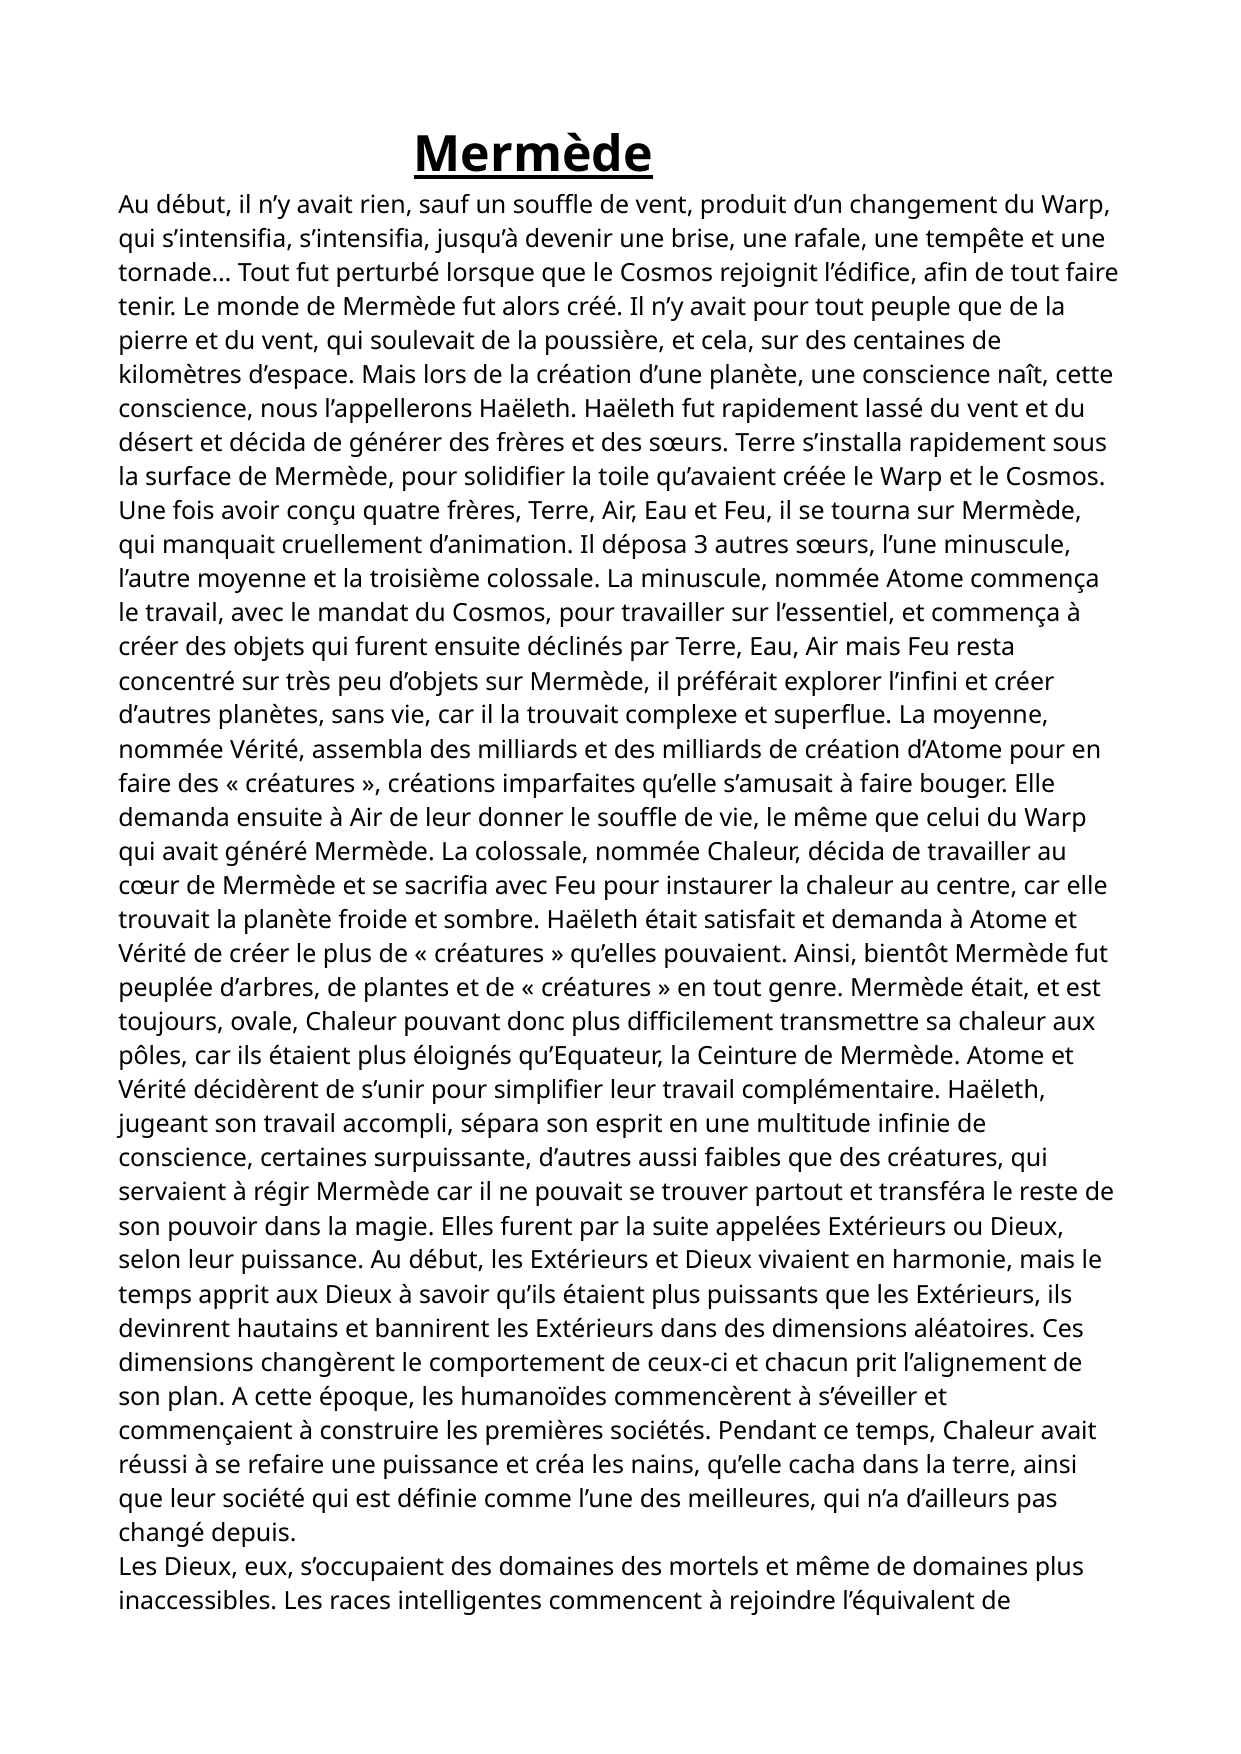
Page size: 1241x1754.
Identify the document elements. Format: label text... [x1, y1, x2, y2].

text Mermède [118, 118, 1122, 186]
text Au début, il n’y avait rien, sauf un souffle de vent, produit d’un changement du Warp, qui s’intensifia, s’intensifia, jusqu’à devenir une brise, une rafale, une tempête et une tornade… Tout fut perturbé lorsque que le Cosmos rejoignit l’édifice, afin de tout faire tenir. Le monde de Mermède fut alors créé. Il n’y avait pour tout peuple que de la pierre et du vent, qui soulevait de la poussière, et cela, sur des centaines de kilomètres d’espace. Mais lors de la création d’une planète, une conscience naît, cette conscience, nous l’appellerons Haëleth. Haëleth fut rapidement lassé du vent et du désert et décida de générer des frères et des sœurs. Terre s’installa rapidement sous la surface de Mermède, pour solidifier la toile qu’avaient créée le Warp et le Cosmos. [118, 186, 1122, 493]
text Les Dieux, eux, s’occupaient des domaines des mortels et même de domaines plus inaccessibles. Les races intelligentes commencent à rejoindre l’équivalent de [118, 1549, 1122, 1617]
text Une fois avoir conçu quatre frères, Terre, Air, Eau et Feu, il se tourna sur Mermède, qui manquait cruellement d’animation. Il déposa 3 autres sœurs, l’une minuscule, l’autre moyenne et la troisième colossale. La minuscule, nommée Atome commença le travail, avec le mandat du Cosmos, pour travailler sur l’essentiel, et commença à créer des objets qui furent ensuite déclinés par Terre, Eau, Air mais Feu resta concentré sur très peu d’objets sur Mermède, il préférait explorer l’infini et créer d’autres planètes, sans vie, car il la trouvait complexe et superflue. La moyenne, nommée Vérité, assembla des milliards et des milliards de création d’Atome pour en faire des « créatures », créations imparfaites qu’elle s’amusait à faire bouger. Elle demanda ensuite à Air de leur donner le souffle de vie, le même que celui du Warp qui avait généré Mermède. La colossale, nommée Chaleur, décida de travailler au cœur de Mermède et se sacrifia avec Feu pour instaurer la chaleur au centre, car elle trouvait la planète froide et sombre. Haëleth était satisfait et demanda à Atome et Vérité de créer le plus de « créatures » qu’elles pouvaient. Ainsi, bientôt Mermède fut peuplée d’arbres, de plantes et de « créatures » en tout genre. Mermède était, et est toujours, ovale, Chaleur pouvant donc plus difficilement transmettre sa chaleur aux pôles, car ils étaient plus éloignés qu’Equateur, la Ceinture de Mermède. Atome et Vérité décidèrent de s’unir pour simplifier leur travail complémentaire. Haëleth, jugeant son travail accompli, sépara son esprit en une multitude infinie de conscience, certaines surpuissante, d’autres aussi faibles que des créatures, qui servaient à régir Mermède car il ne pouvait se trouver partout et transféra le reste de son pouvoir dans la magie. Elles furent par la suite appelées Extérieurs ou Dieux, selon leur puissance. Au début, les Extérieurs et Dieux vivaient en harmonie, mais le temps apprit aux Dieux à savoir qu’ils étaient plus puissants que les Extérieurs, ils devinrent hautains et bannirent les Extérieurs dans des dimensions aléatoires. Ces dimensions changèrent le comportement de ceux-ci et chacun prit l’alignement de son plan. A cette époque, les humanoïdes commencèrent à s’éveiller et commençaient à construire les premières sociétés. Pendant ce temps, Chaleur avait réussi à se refaire une puissance et créa les nains, qu’elle cacha dans la terre, ainsi que leur société qui est définie comme l’une des meilleures, qui n’a d’ailleurs pas changé depuis. [118, 493, 1122, 1549]
